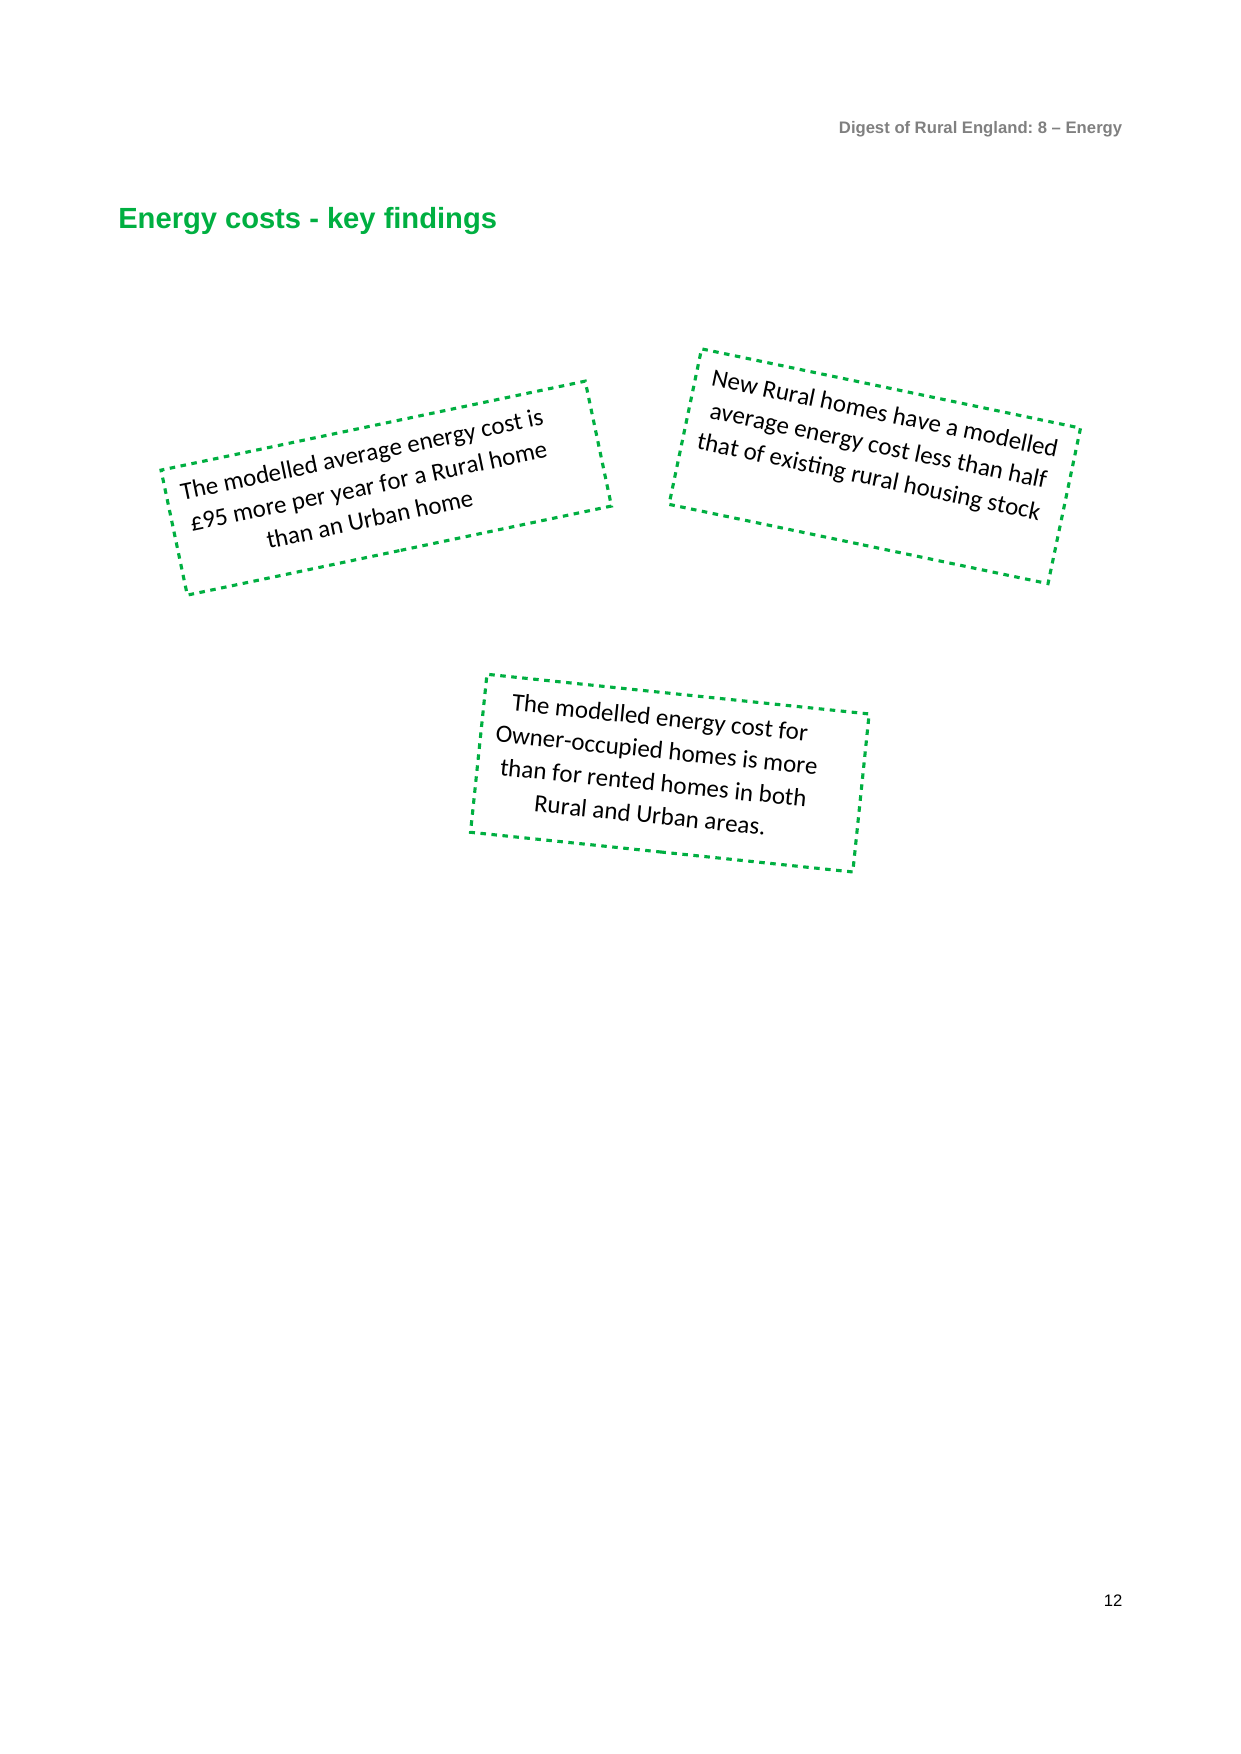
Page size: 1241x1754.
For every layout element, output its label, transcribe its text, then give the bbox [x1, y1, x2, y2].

subtitle Energy costs - key findings [118, 201, 1122, 235]
